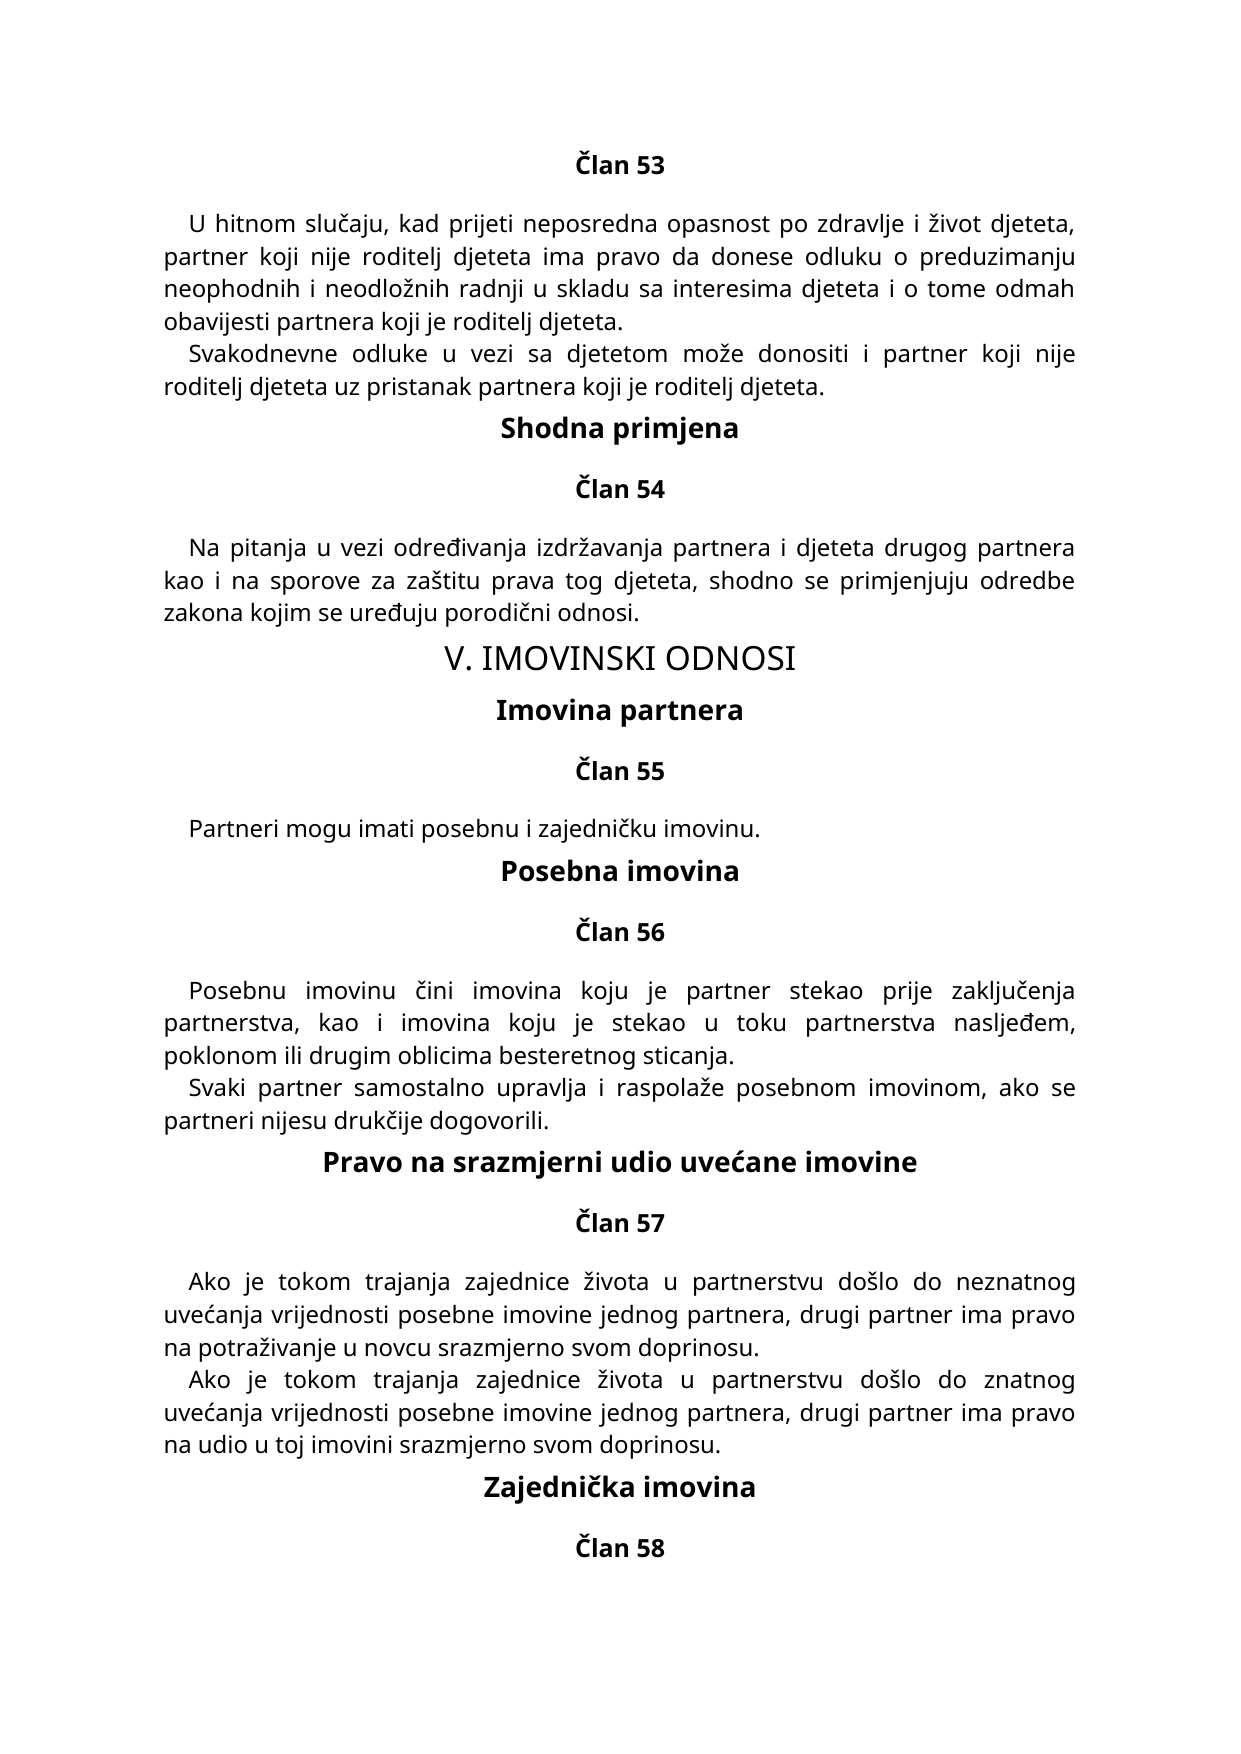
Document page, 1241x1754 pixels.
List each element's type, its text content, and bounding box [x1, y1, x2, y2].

text Ako je tokom trajanja zajednice života u partnerstvu došlo do znatnog uvećanja vrijednosti posebne imovine jednog partnera, drugi partner ima pravo na udio u toj imovini srazmjerno svom doprinosu. [163, 1363, 1077, 1461]
text Imovina partnera [148, 690, 1093, 728]
text V. IMOVINSKI ODNOSI [148, 635, 1093, 680]
text Partneri mogu imati posebnu i zajedničku imovinu. [163, 812, 1077, 845]
text Svaki partner samostalno upravlja i raspolaže posebnom imovinom, ako se partneri nijesu drukčije dogovorili. [163, 1071, 1077, 1136]
text Pravo na srazmjerni udio uvećane imovine [148, 1143, 1093, 1181]
text Zajednička imovina [148, 1467, 1093, 1505]
text Na pitanja u vezi određivanja izdržavanja partnera i djeteta drugog partnera kao i na sporove za zaštitu prava tog djeteta, shodno se primjenjuju odredbe zakona kojim se uređuju porodični odnosi. [163, 531, 1077, 629]
text Posebna imovina [148, 851, 1093, 889]
text Član 56 [148, 914, 1093, 948]
text Ako je tokom trajanja zajednice života u partnerstvu došlo do neznatnog uvećanja vrijednosti posebne imovine jednog partnera, drugi partner ima pravo na potraživanje u novcu srazmjerno svom doprinosu. [163, 1265, 1077, 1363]
text Posebnu imovinu čini imovina koju je partner stekao prije zaključenja partnerstva, kao i imovina koju je stekao u toku partnerstva nasljeđem, poklonom ili drugim oblicima besteretnog sticanja. [163, 973, 1077, 1071]
text Član 54 [148, 472, 1093, 506]
text Shodna primjena [148, 408, 1093, 447]
text Član 53 [148, 148, 1093, 182]
text Član 55 [148, 753, 1093, 787]
text U hitnom slučaju, kad prijeti neposredna opasnost po zdravlje i život djeteta, partner koji nije roditelj djeteta ima pravo da donese odluku o preduzimanju neophodnih i neodložnih radnji u skladu sa interesima djeteta i o tome odmah obavijesti partnera koji je roditelj djeteta. [163, 207, 1077, 337]
text Svakodnevne odluke u vezi sa djetetom može donositi i partner koji nije roditelj djeteta uz pristanak partnera koji je roditelj djeteta. [163, 337, 1077, 402]
text Član 57 [148, 1206, 1093, 1240]
text Član 58 [148, 1530, 1093, 1564]
